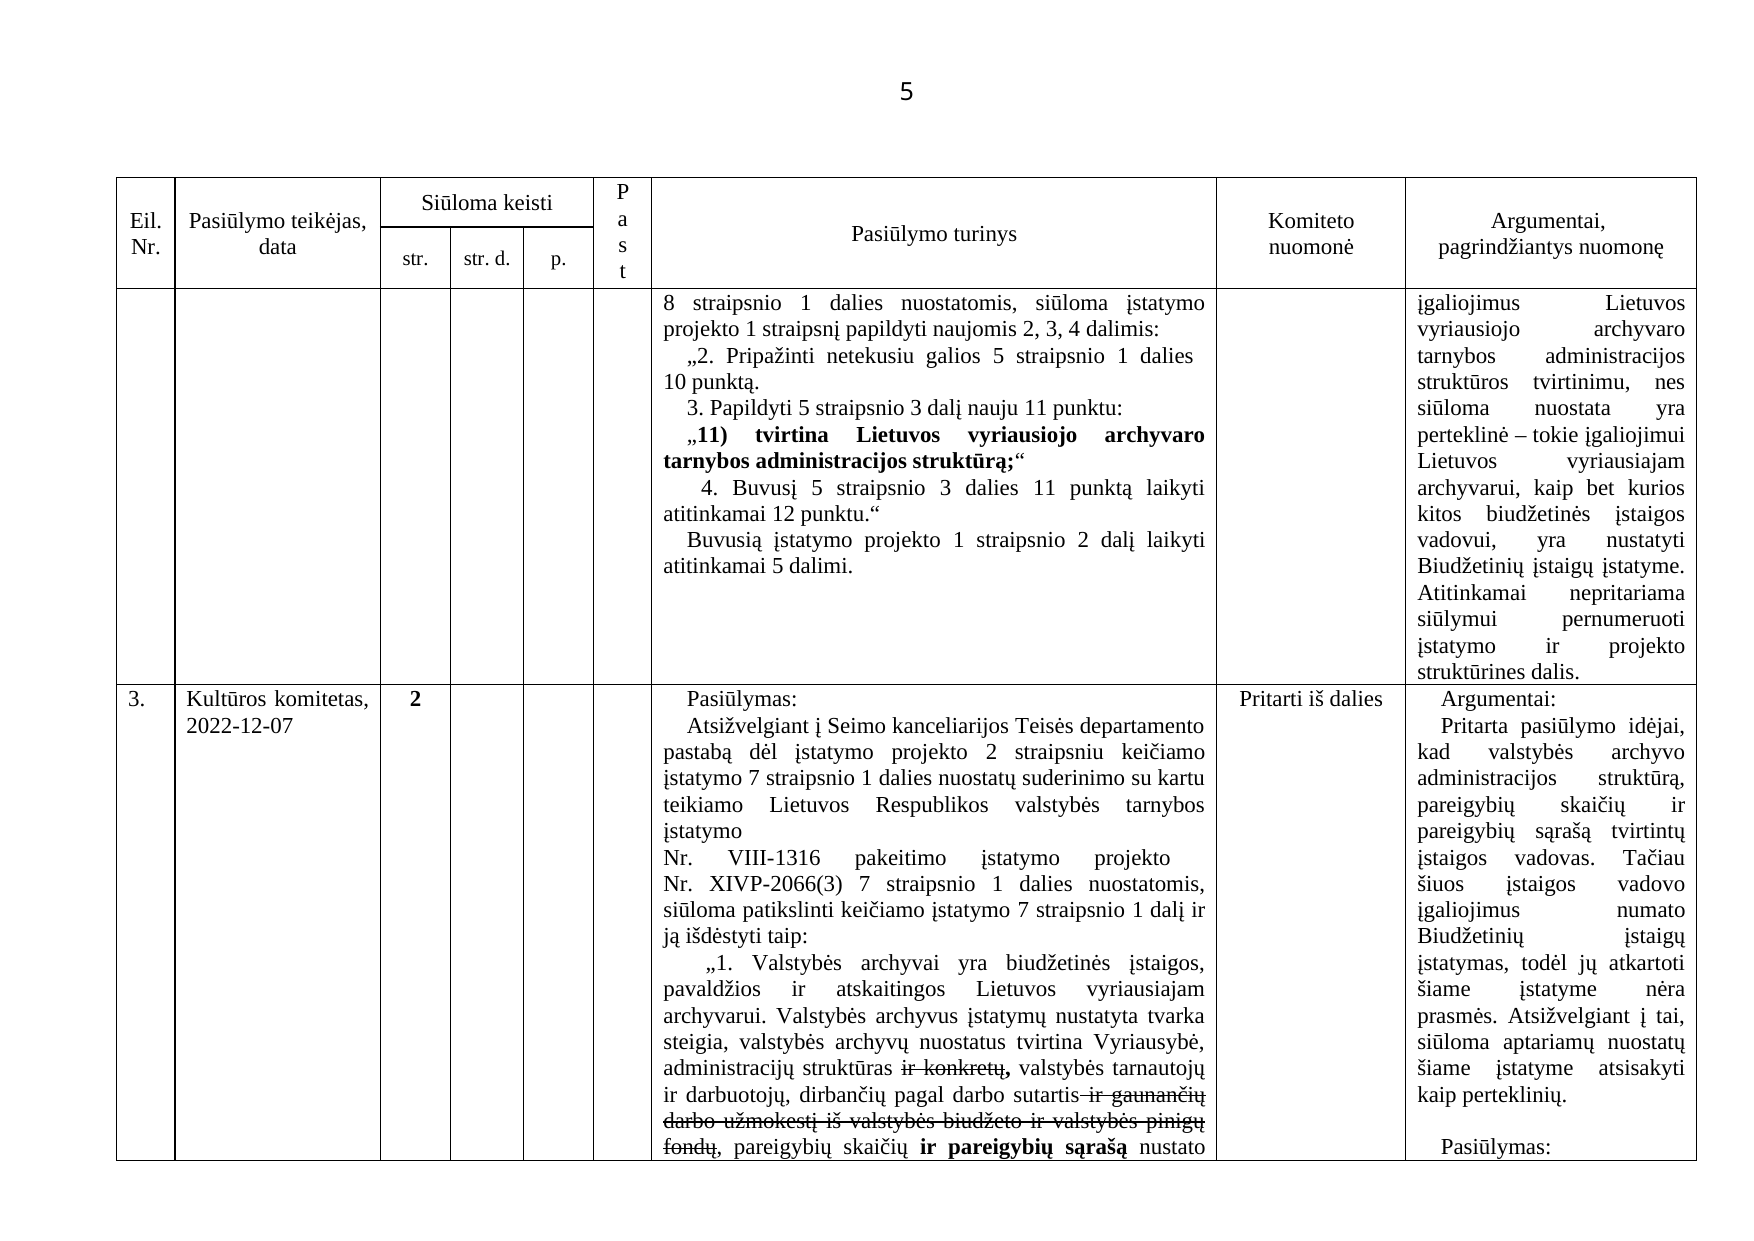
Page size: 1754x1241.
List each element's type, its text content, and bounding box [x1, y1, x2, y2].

table_cell [594, 289, 651, 684]
table_cell str. [381, 228, 450, 288]
table_cell [594, 685, 651, 1160]
table_header Argumentai, pagrindžiantys nuomonę [1406, 178, 1696, 288]
table_cell Kultūros komitetas, 2022-12-07 [176, 685, 380, 1160]
table_cell [524, 685, 593, 1160]
table_cell [451, 685, 523, 1160]
table_cell Argumentai: Pritarta pasiūlymo idėjai, kad valstybės archyvo administracijos struktūrą, pareigybių skaičių ir pareigybių sąrašą tvirtintų įstaigos vadovas. Tačiau šiuos įstaigos vadovo įgaliojimus numato Biudžetinių įstaigų įstatymas, todėl jų atkartoti šiame įstatyme nėra prasmės. Atsižvelgiant į tai, siūloma aptariamų nuostatų šiame įstatyme atsisakyti kaip perteklinių. Pasiūlymas: [1406, 685, 1696, 1160]
table_cell p. [524, 228, 593, 288]
table_cell str. d. [451, 228, 523, 288]
table_cell [176, 289, 380, 684]
table_cell [451, 289, 523, 684]
table_header Pasiūlymo teikėjas, data [176, 178, 380, 288]
table_header Pastabos [594, 178, 651, 288]
table_cell 8 straipsnio 1 dalies nuostatomis, siūloma įstatymo projekto 1 straipsnį papildyti naujomis 2, 3, 4 dalimis: „2. Pripažinti netekusiu galios 5 straipsnio 1 dalies 10 punktą. 3. Papildyti 5 straipsnio 3 dalį nauju 11 punktu: „11) tvirtina Lietuvos vyriausiojo archyvaro tarnybos administracijos struktūrą;“ 4. Buvusį 5 straipsnio 3 dalies 11 punktą laikyti atitinkamai 12 punktu.“ Buvusią įstatymo projekto 1 straipsnio 2 dalį laikyti atitinkamai 5 dalimi. [652, 289, 1216, 684]
table_cell [381, 289, 450, 684]
table_cell [524, 289, 593, 684]
table_cell [1217, 289, 1405, 684]
table_cell Pritarti iš dalies [1217, 685, 1405, 1160]
table_cell [117, 685, 174, 1160]
table_header Komiteto nuomonė [1217, 178, 1405, 288]
table_header Eil. Nr. [117, 178, 174, 288]
table_header Siūloma keisti [381, 178, 593, 226]
table_header Pasiūlymo turinys [652, 178, 1216, 288]
table_cell 2 [381, 685, 450, 1160]
table_cell [117, 289, 174, 684]
table_cell įgaliojimus Lietuvos vyriausiojo archyvaro tarnybos administracijos struktūros tvirtinimu, nes siūloma nuostata yra perteklinė – tokie įgaliojimui Lietuvos vyriausiajam archyvarui, kaip bet kurios kitos biudžetinės įstaigos vadovui, yra nustatyti Biudžetinių įstaigų įstatyme. Atitinkamai nepritariama siūlymui pernumeruoti įstatymo ir projekto struktūrines dalis. [1406, 289, 1696, 684]
table_cell Pasiūlymas: Atsižvelgiant į Seimo kanceliarijos Teisės departamento pastabą dėl įstatymo projekto 2 straipsniu keičiamo įstatymo 7 straipsnio 1 dalies nuostatų suderinimo su kartu teikiamo Lietuvos Respublikos valstybės tarnybos įstatymo Nr. VIII-1316 pakeitimo įstatymo projekto Nr. XIVP-2066(3) 7 straipsnio 1 dalies nuostatomis, siūloma patikslinti keičiamo įstatymo 7 straipsnio 1 dalį ir ją išdėstyti taip: „1. Valstybės archyvai yra biudžetinės įstaigos, pavaldžios ir atskaitingos Lietuvos vyriausiajam archyvarui. Valstybės archyvus įstatymų nustatyta tvarka steigia, valstybės archyvų nuostatus tvirtina Vyriausybė, administracijų struktūras ir konkretų, valstybės tarnautojų ir darbuotojų, dirbančių pagal darbo sutartis ir gaunančių darbo užmokestį iš valstybės biudžeto ir valstybės pinigų fondų, pareigybių skaičių ir pareigybių sąrašą nustato [652, 685, 1216, 1160]
